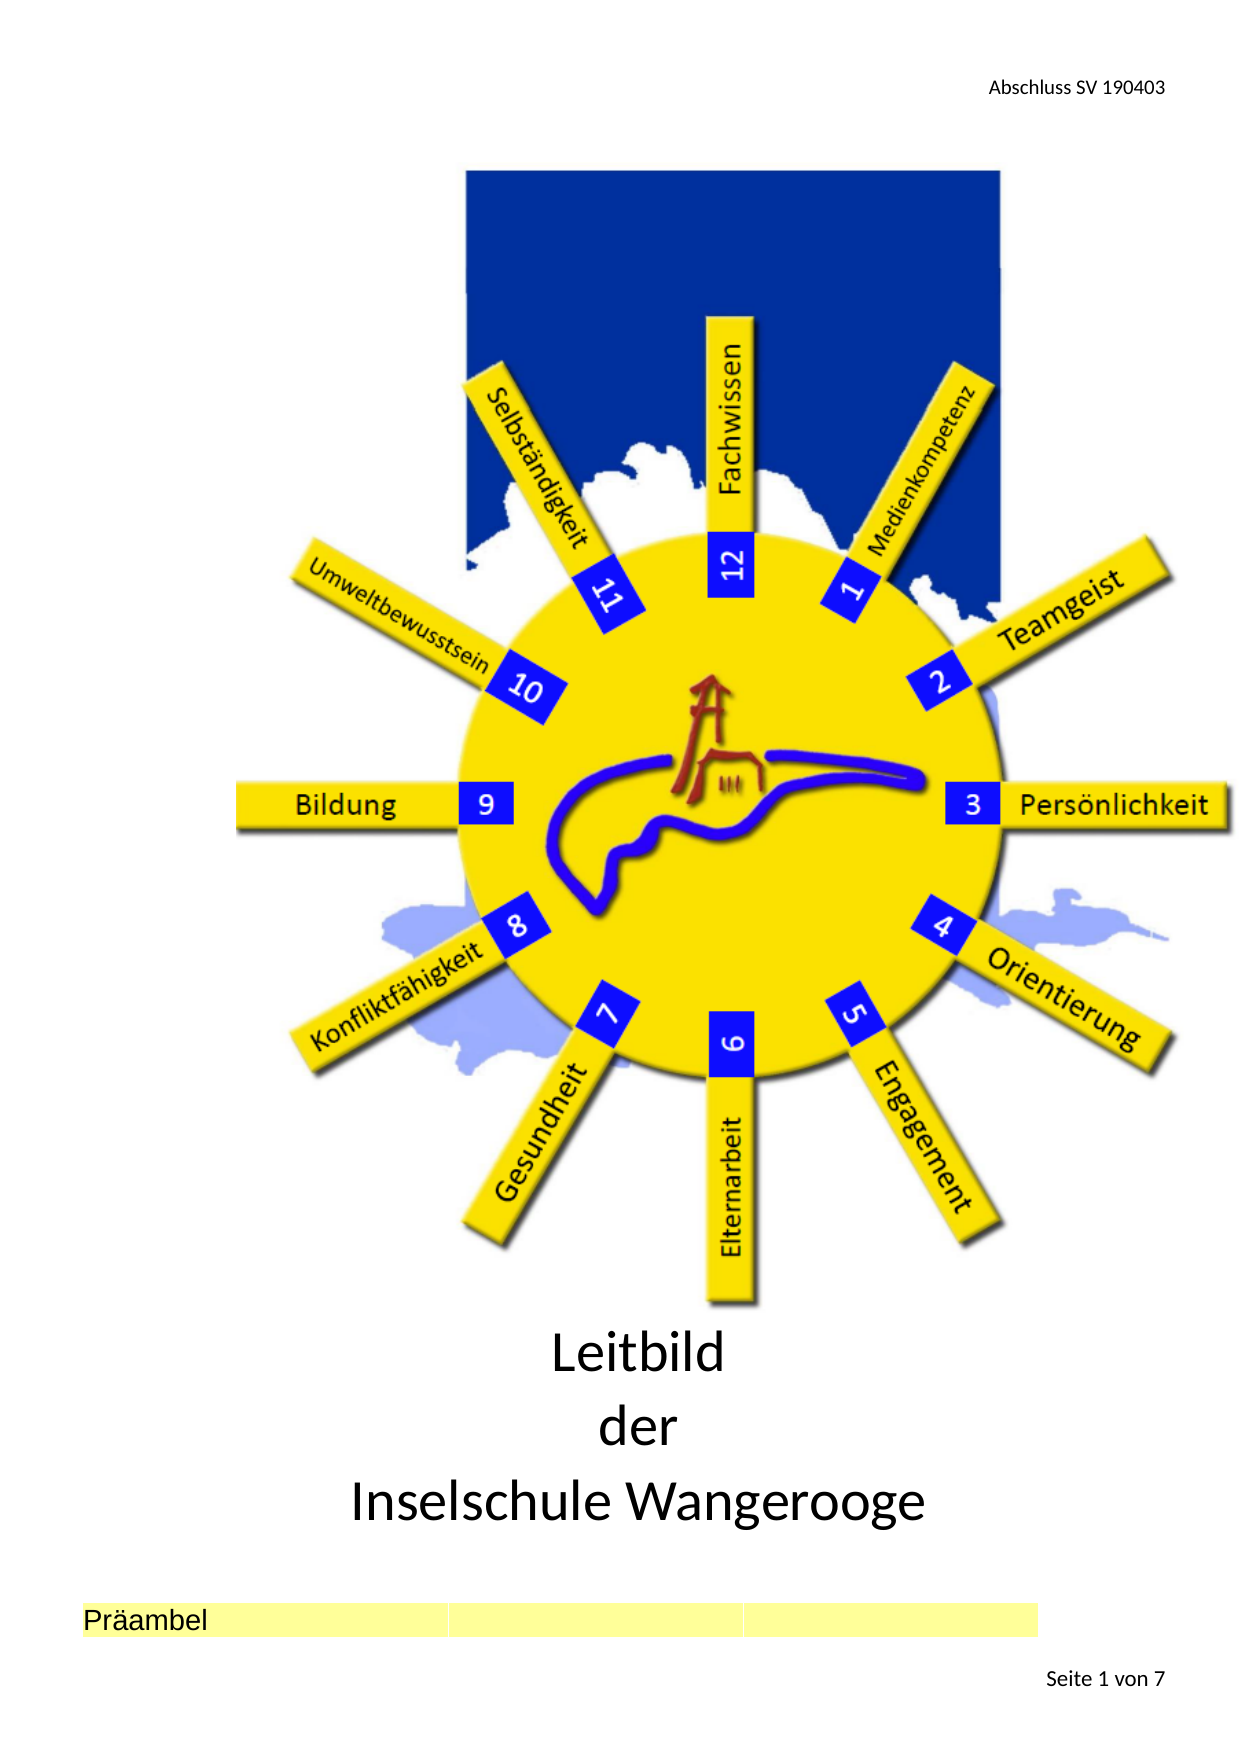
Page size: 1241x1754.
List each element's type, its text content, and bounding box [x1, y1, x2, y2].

text der [112, 1389, 1165, 1460]
text Inselschule Wangerooge [112, 1464, 1165, 1535]
text Leitbild [112, 129, 1165, 1386]
text Präambel [80, 1603, 1165, 1637]
